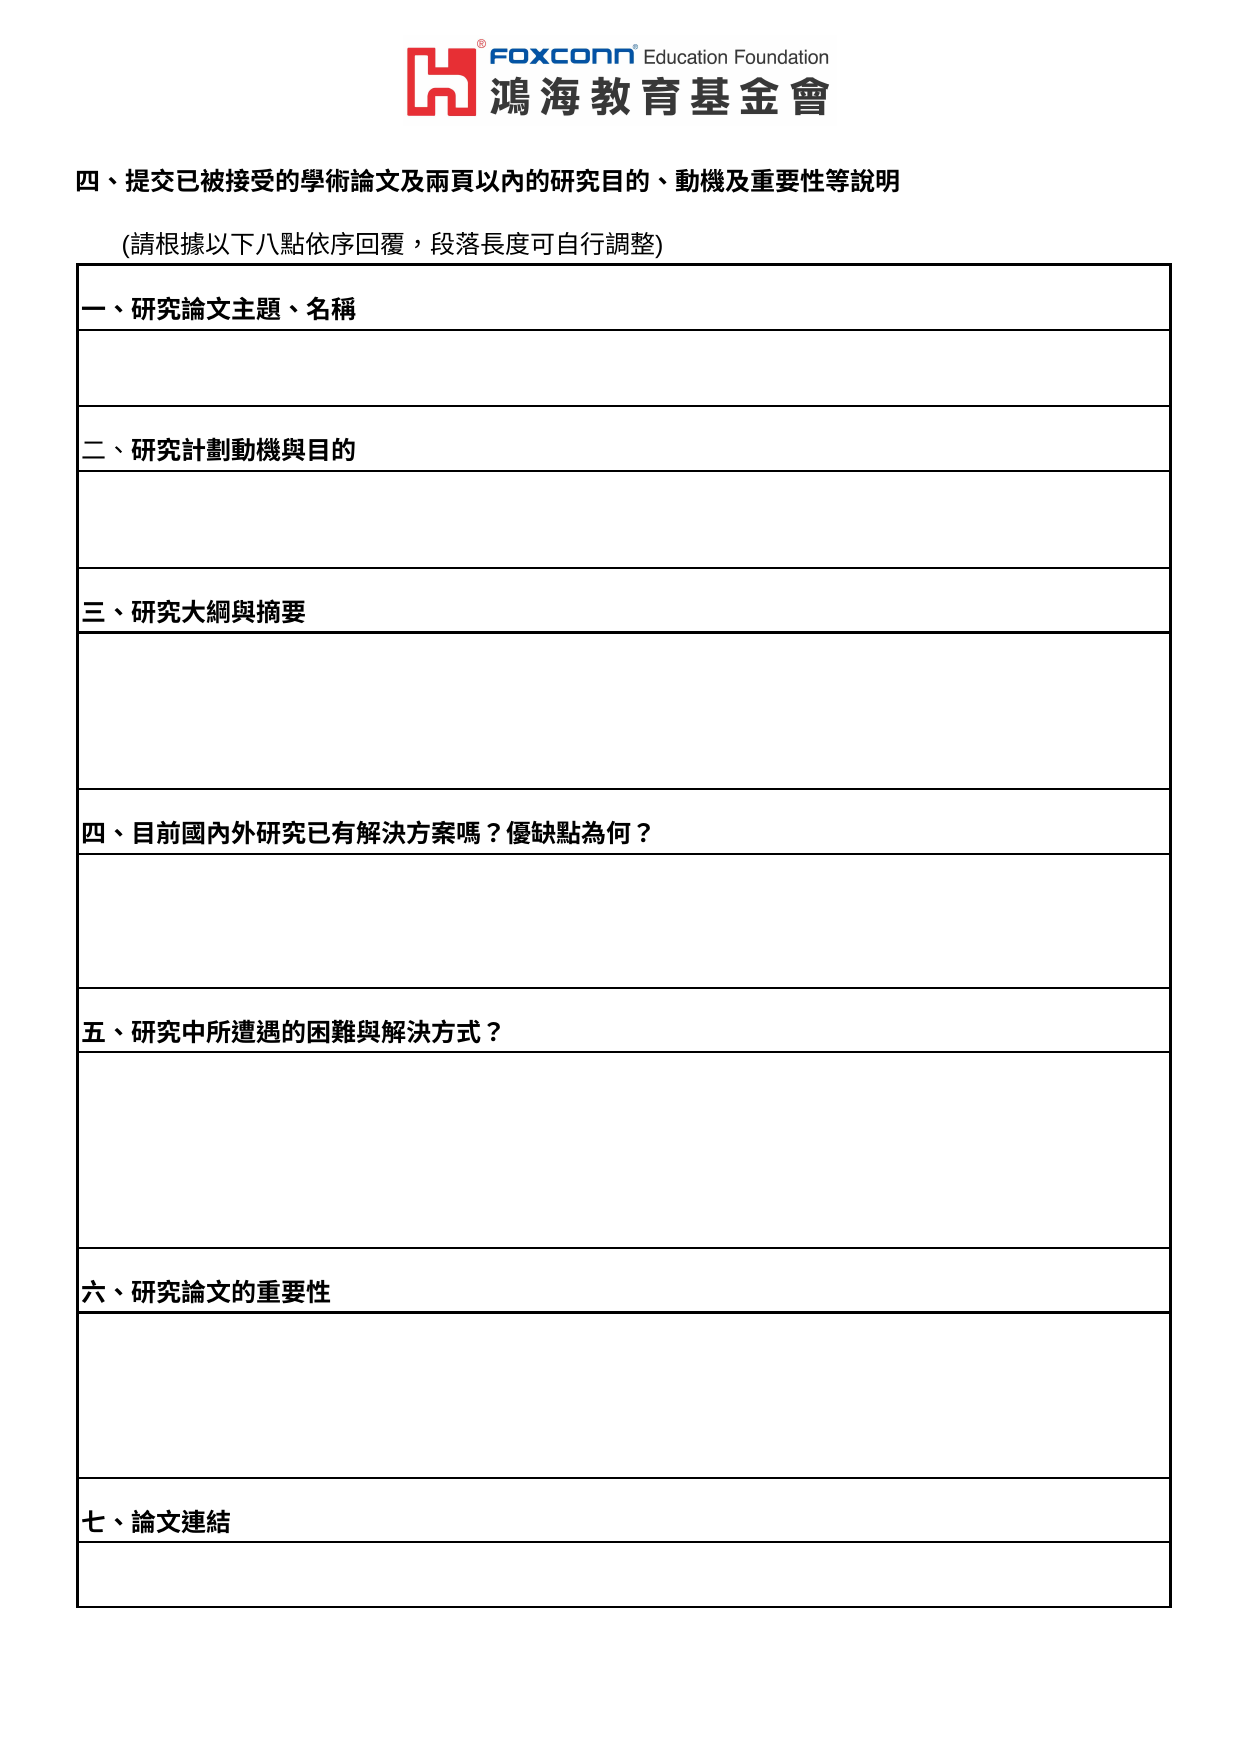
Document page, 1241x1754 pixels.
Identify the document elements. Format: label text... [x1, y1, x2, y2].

table_cell [79, 1543, 1169, 1606]
table_cell [79, 331, 1169, 405]
table_cell [79, 634, 1169, 788]
text 四、提交已被接受的學術論文及兩頁以內的研究目的、動機及重要性等說明 [75, 138, 1165, 201]
table_cell 七、論文連結 [79, 1479, 1169, 1541]
text (請根據以下八點依序回覆，段落長度可自行調整) [121, 201, 1165, 263]
table_cell [79, 1053, 1169, 1247]
table_cell [79, 472, 1169, 567]
table_cell [79, 855, 1169, 987]
table_header 一、研究論文主題、名稱 [79, 266, 1169, 329]
table_cell 二、研究計劃動機與目的 [79, 407, 1169, 469]
table_cell [79, 1314, 1169, 1477]
table_cell 四、目前國內外研究已有解決方案嗎？優缺點為何？ [79, 790, 1169, 852]
table_cell 三、研究大綱與摘要 [79, 569, 1169, 631]
table_cell 五、研究中所遭遇的困難與解決方式？ [79, 989, 1169, 1051]
table_cell 六、研究論文的重要性 [79, 1249, 1169, 1311]
